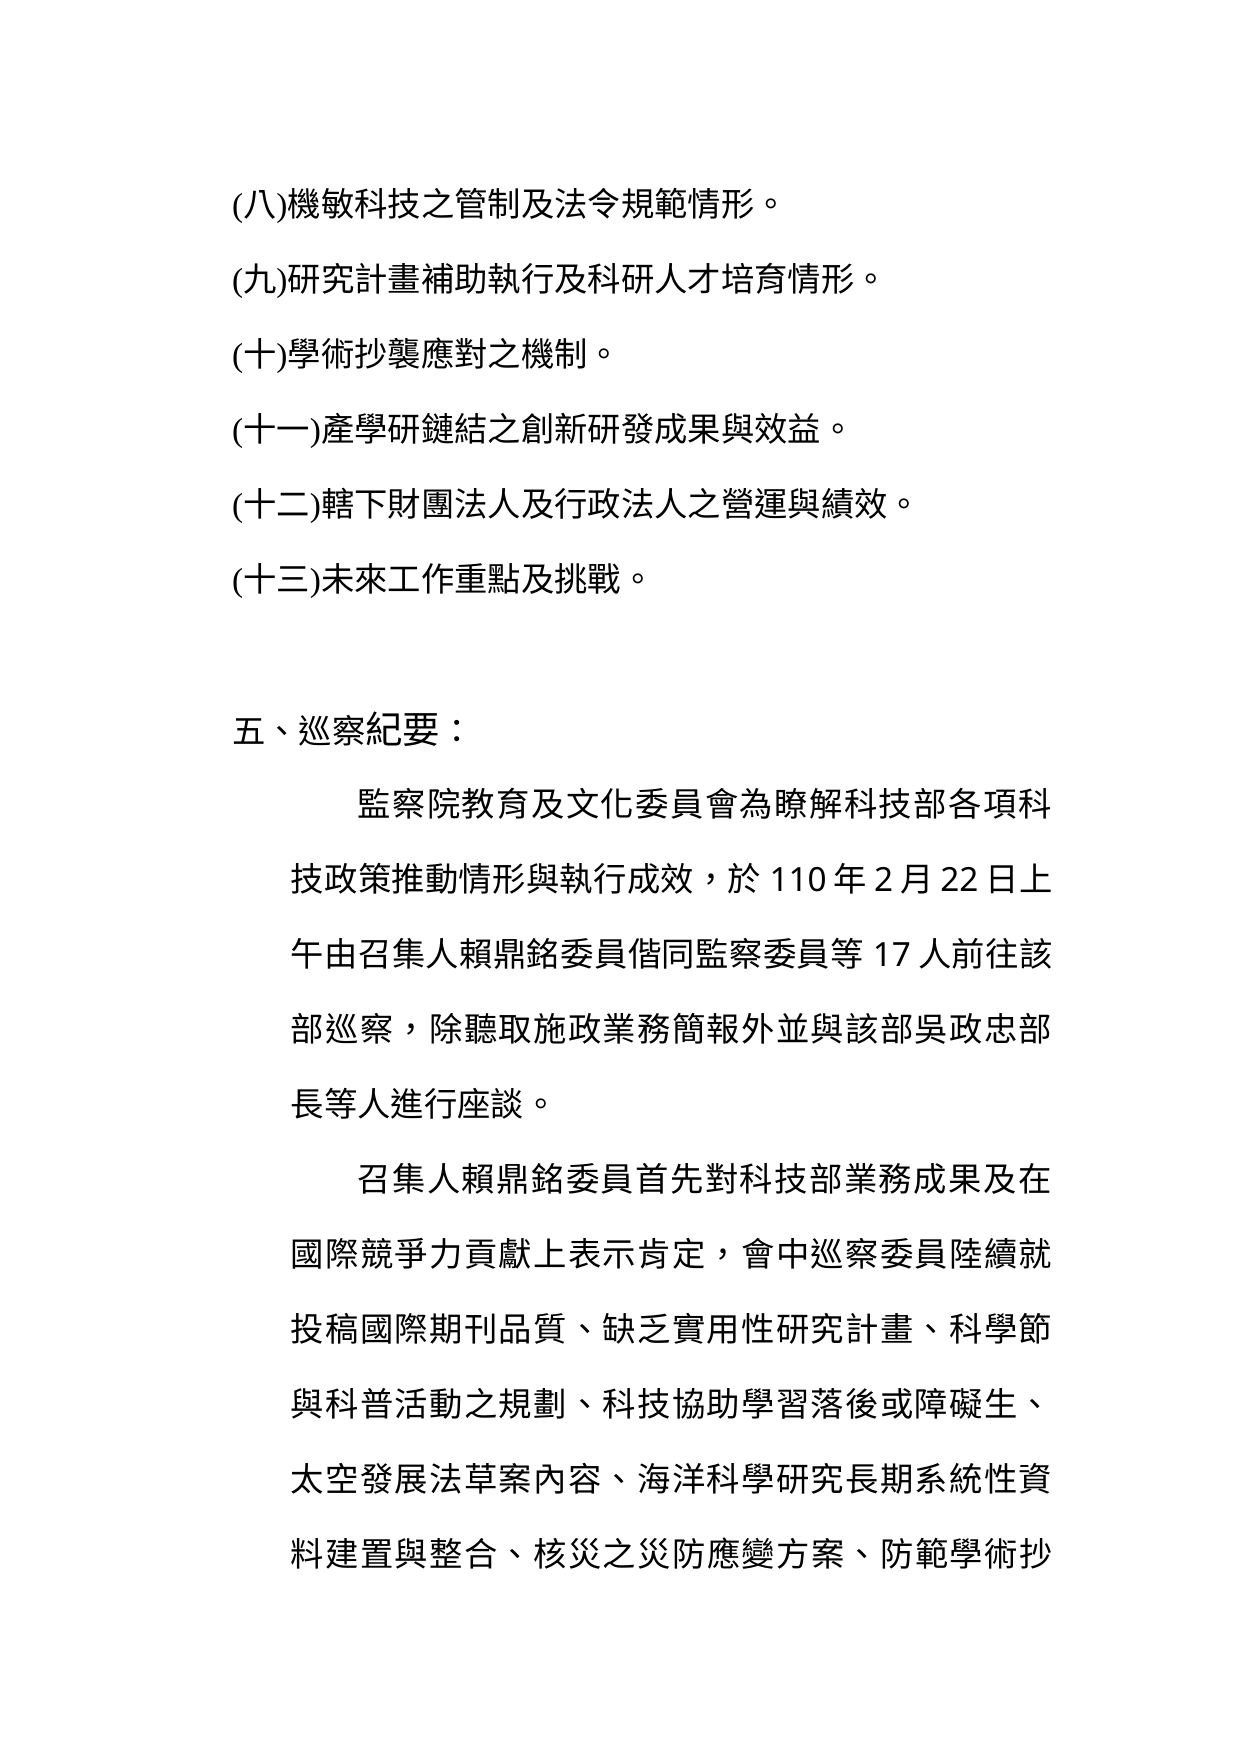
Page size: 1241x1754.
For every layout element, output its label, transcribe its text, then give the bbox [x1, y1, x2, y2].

text (十三)未來工作重點及挑戰。 [232, 539, 1053, 614]
text (十)學術抄襲應對之機制。 [232, 314, 1053, 389]
text 監察院教育及文化委員會為瞭解科技部各項科技政策推動情形與執行成效，於110年2月22日上午由召集人賴鼎銘委員偕同監察委員等17人前往該部巡察，除聽取施政業務簡報外並與該部吳政忠部長等人進行座談。 [291, 764, 1053, 1139]
text 五、巡察紀要： [232, 689, 1053, 764]
text (十二)轄下財團法人及行政法人之營運與績效。 [232, 464, 1053, 539]
text (九)研究計畫補助執行及科研人才培育情形。 [232, 239, 1053, 314]
text 召集人賴鼎銘委員首先對科技部業務成果及在國際競爭力貢獻上表示肯定，會中巡察委員陸續就投稿國際期刊品質、缺乏實用性研究計畫、科學節與科普活動之規劃、科技協助學習落後或障礙生、太空發展法草案內容、海洋科學研究長期系統性資料建置與整合、核災之災防應變方案、防範學術抄 [291, 1139, 1053, 1589]
text (八)機敏科技之管制及法令規範情形。 [232, 164, 1053, 239]
text (十一)產學研鏈結之創新研發成果與效益。 [232, 389, 1053, 464]
